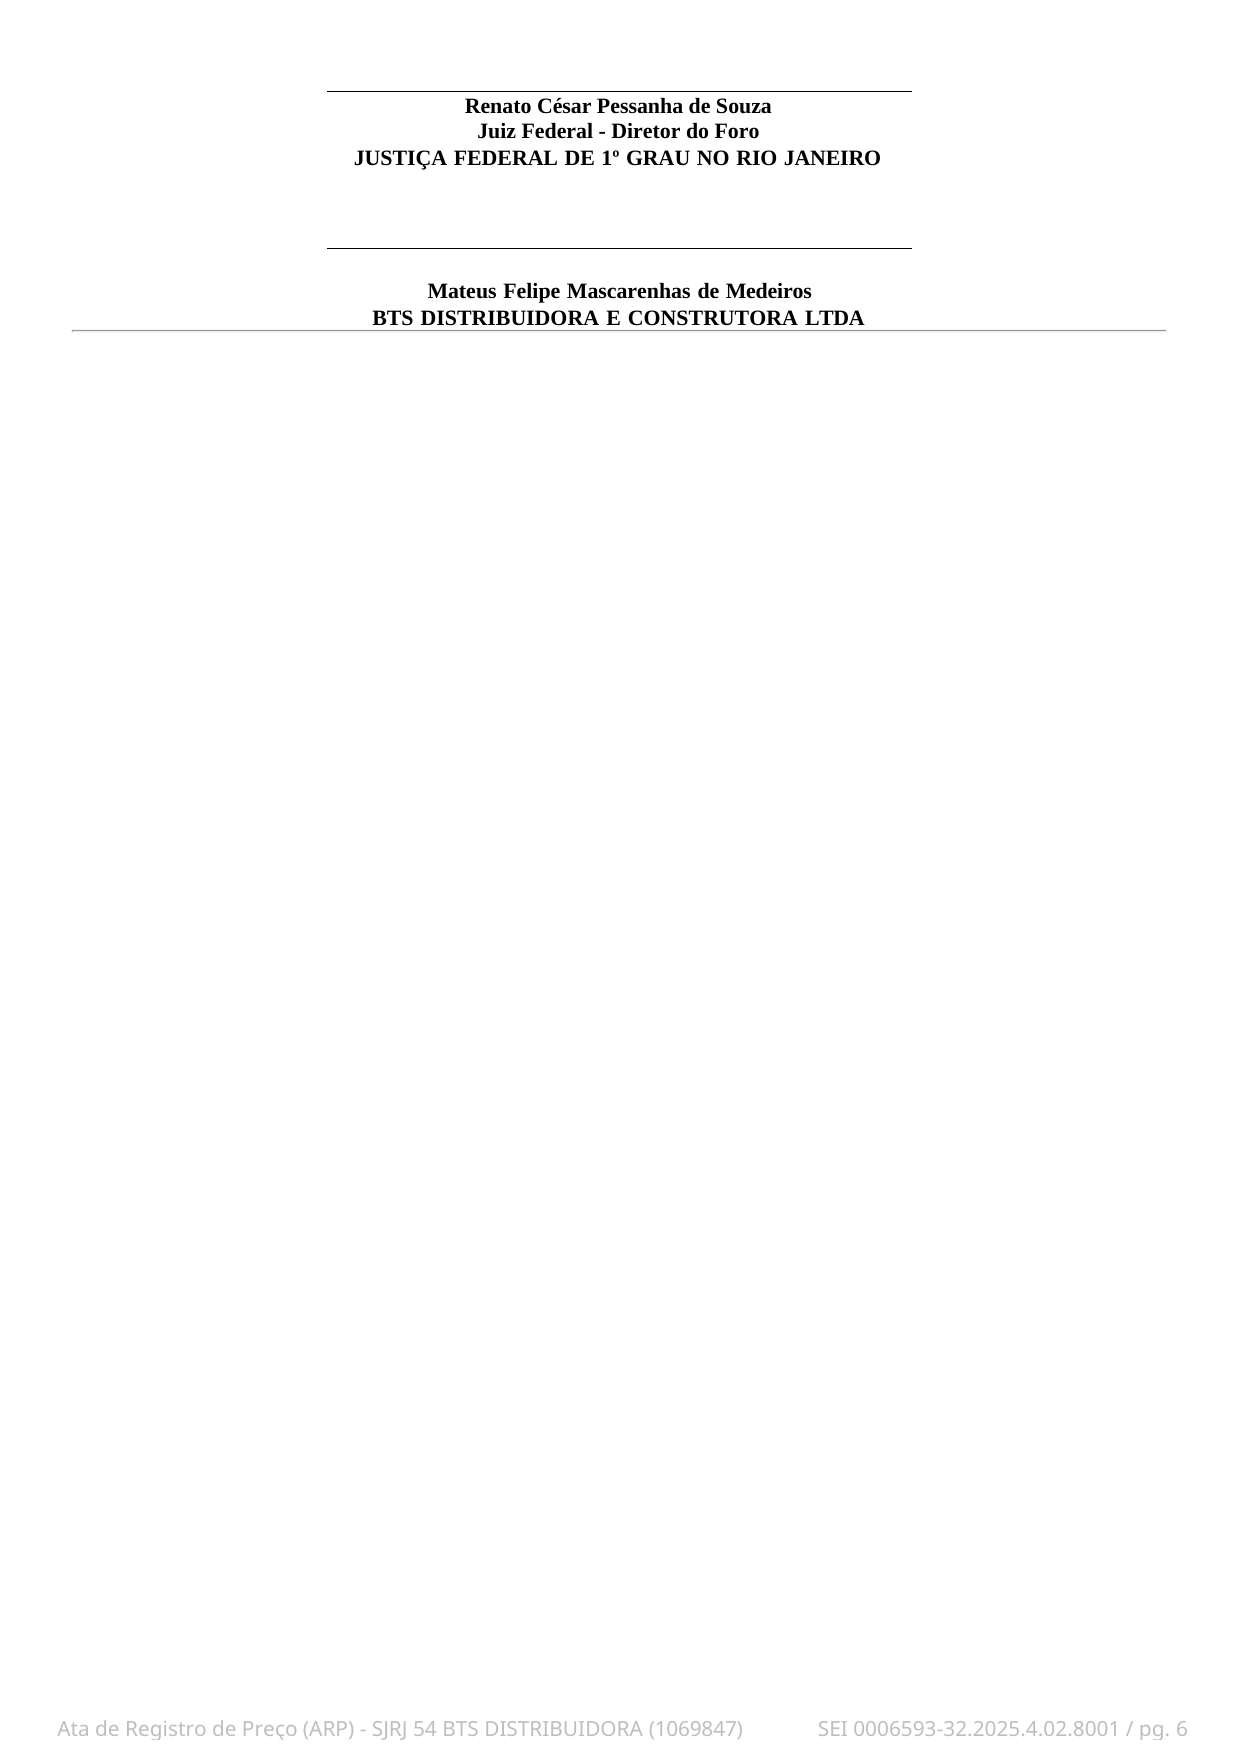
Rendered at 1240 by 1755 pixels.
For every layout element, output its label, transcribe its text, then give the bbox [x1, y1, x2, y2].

text BTS DISTRIBUIDORA E CONSTRUTORA LTDA [74, 305, 1163, 329]
text [447, 83, 789, 91]
text JUSTIÇA FEDERAL DE 1º GRAU NO RIO JANEIRO [72, 145, 1163, 170]
text Renato César Pessanha de Souza Juiz Federal - Diretor do Foro [447, 92, 789, 144]
text Mateus Felipe Mascarenhas de Medeiros [76, 278, 1163, 304]
